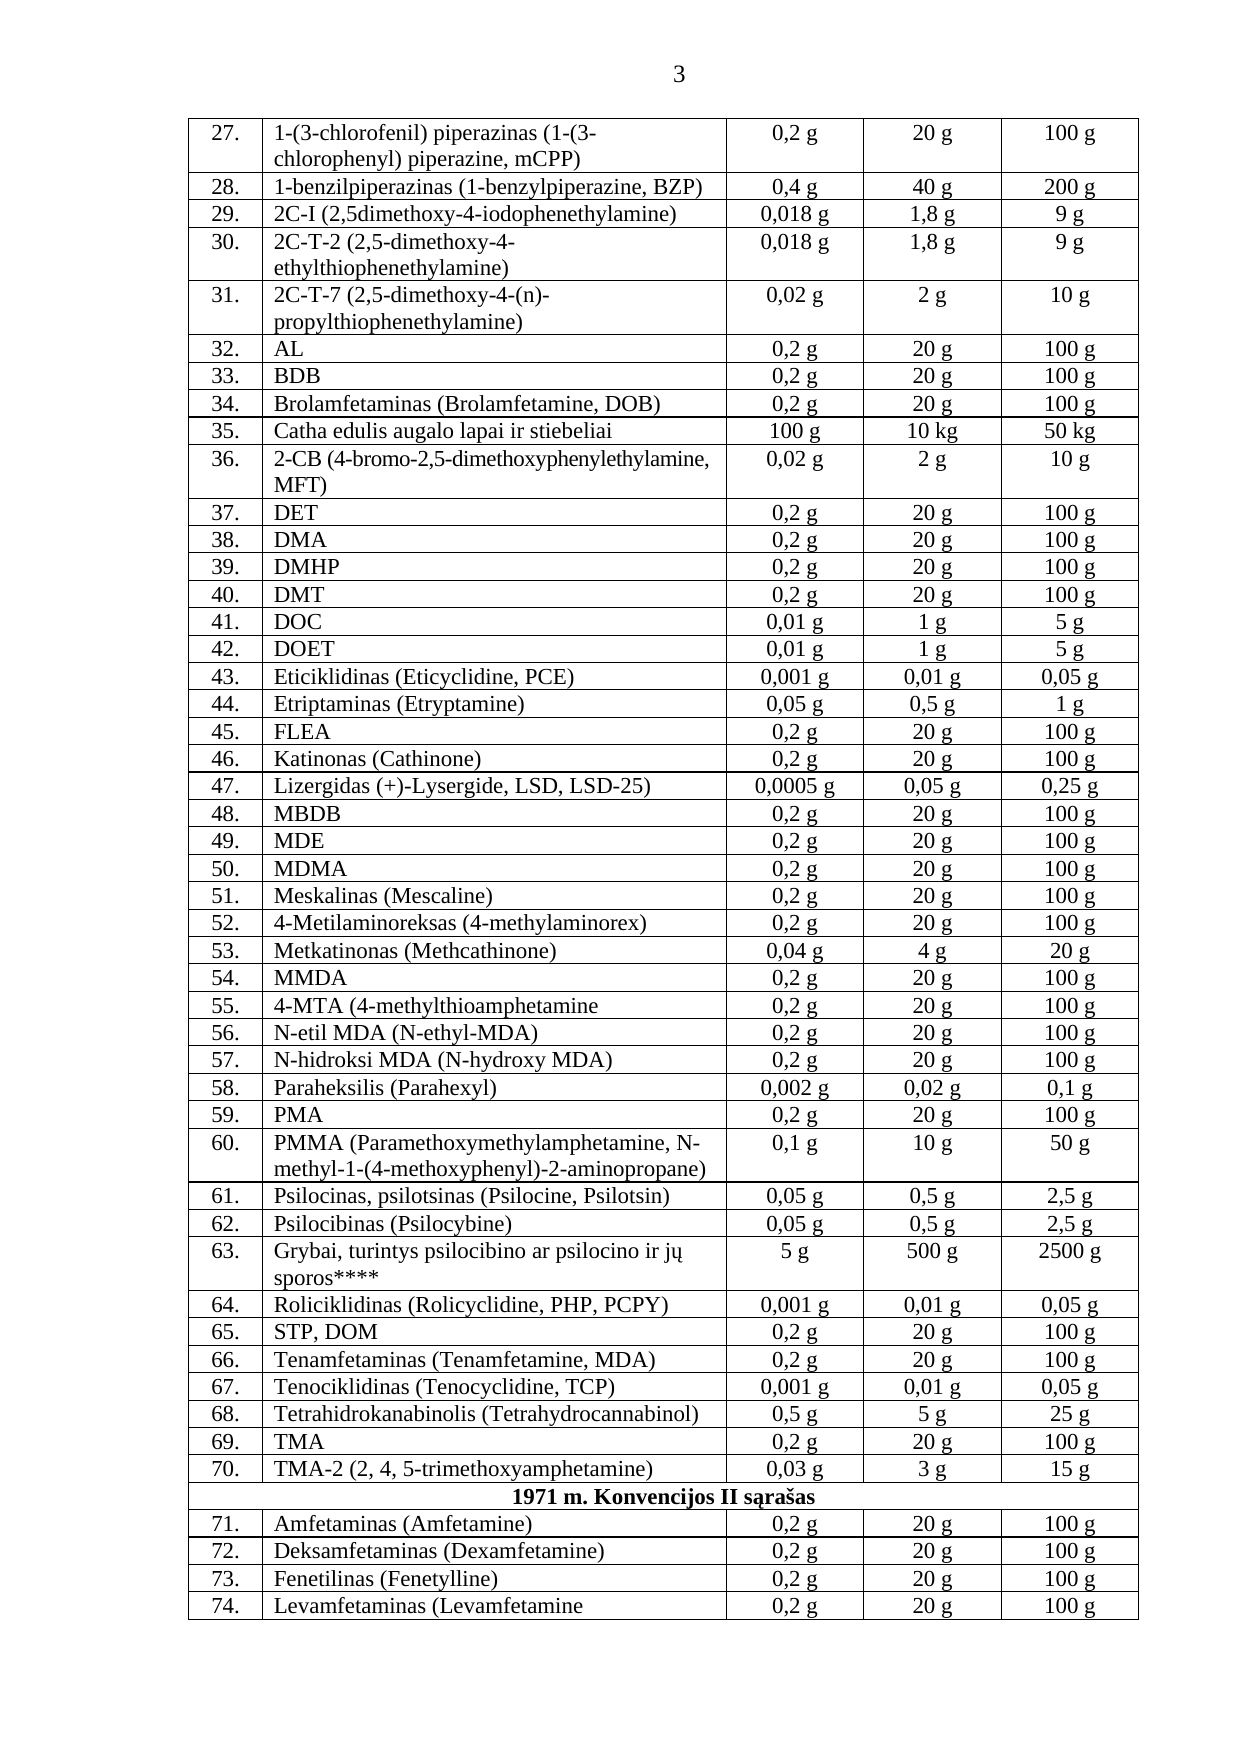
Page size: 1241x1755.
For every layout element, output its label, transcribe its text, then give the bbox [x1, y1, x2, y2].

table_cell 20 g [864, 390, 1001, 416]
table_cell 20 g [864, 964, 1001, 991]
table_cell 0,2 g [727, 1019, 863, 1045]
table_cell 29. [189, 200, 262, 227]
table_cell 0,05 g [1002, 1291, 1138, 1317]
table_cell Psilocinas, psilotsinas (Psilocine, Psilotsin) [263, 1183, 726, 1209]
table_cell 100 g [1002, 1565, 1138, 1591]
table_cell 4-MTA (4-methylthioamphetamine [263, 992, 726, 1018]
table_cell 20 g [864, 1019, 1001, 1045]
table_cell 20 g [864, 553, 1001, 580]
table_cell 20 g [864, 745, 1001, 771]
table_cell 0,05 g [1002, 663, 1138, 689]
table_cell 100 g [1002, 1428, 1138, 1454]
table_cell 0,018 g [727, 228, 863, 280]
table_cell 34. [189, 390, 262, 416]
table_cell 100 g [1002, 745, 1138, 771]
table_cell 0,5 g [864, 1183, 1001, 1209]
table_cell Fenetilinas (Fenetylline) [263, 1565, 726, 1591]
table_cell 0,5 g [864, 690, 1001, 717]
table_cell Etriptaminas (Etryptamine) [263, 690, 726, 717]
table_cell 0,2 g [727, 499, 863, 525]
table_cell 1 g [864, 608, 1001, 634]
table_cell PMMA (Paramethoxymethylamphetamine, N-methyl-1-(4-methoxyphenyl)-2-aminopropane) [263, 1129, 726, 1181]
table_cell 5 g [864, 1401, 1001, 1427]
table_cell 0,2 g [727, 745, 863, 771]
table_cell 0,001 g [727, 1291, 863, 1317]
table_cell 0,2 g [727, 827, 863, 854]
table_cell Levamfetaminas (Levamfetamine [263, 1592, 726, 1619]
table_cell 20 g [864, 800, 1001, 826]
table_cell 55. [189, 992, 262, 1018]
table_cell 500 g [864, 1237, 1001, 1290]
table_cell 0,0005 g [727, 773, 863, 799]
table_cell 1,8 g [864, 200, 1001, 227]
table_cell MDMA [263, 855, 726, 881]
table_cell 63. [189, 1237, 262, 1290]
table_cell 44. [189, 690, 262, 717]
table_cell Psilocibinas (Psilocybine) [263, 1210, 726, 1236]
table_cell MBDB [263, 800, 726, 826]
table_cell 0,2 g [727, 910, 863, 936]
table_cell 2C-T-7 (2,5-dimethoxy-4-(n)-propylthiophenethylamine) [263, 281, 726, 334]
table_cell 0,018 g [727, 200, 863, 227]
table_cell 4-Metilaminoreksas (4-methylaminorex) [263, 910, 726, 936]
table_cell DMHP [263, 553, 726, 580]
table_cell 61. [189, 1183, 262, 1209]
table_cell MMDA [263, 964, 726, 991]
table_cell 54. [189, 964, 262, 991]
table_cell 100 g [1002, 1592, 1138, 1619]
table_cell FLEA [263, 718, 726, 744]
table_cell 0,1 g [1002, 1074, 1138, 1100]
table_cell 0,2 g [727, 992, 863, 1018]
table_cell 32. [189, 335, 262, 362]
table_cell 0,04 g [727, 937, 863, 963]
table_cell 0,01 g [727, 608, 863, 634]
table_cell Grybai, turintys psilocibino ar psilocino ir jų sporos**** [263, 1237, 726, 1290]
table_cell 100 g [1002, 827, 1138, 854]
table_cell 20 g [864, 499, 1001, 525]
table_cell 100 g [727, 418, 863, 444]
table_cell 2 g [864, 445, 1001, 497]
table_cell 3 g [864, 1455, 1001, 1482]
table_cell 0,001 g [727, 1373, 863, 1399]
table_cell DOET [263, 636, 726, 662]
table_cell 40. [189, 581, 262, 607]
table_cell 20 g [864, 526, 1001, 552]
table_cell 0,4 g [727, 173, 863, 199]
table_cell 35. [189, 418, 262, 444]
table_cell Amfetaminas (Amfetamine) [263, 1510, 726, 1536]
table_cell 100 g [1002, 910, 1138, 936]
table_cell 0,02 g [727, 281, 863, 334]
table_cell 20 g [864, 855, 1001, 881]
table_cell TMA [263, 1428, 726, 1454]
table_cell 67. [189, 1373, 262, 1399]
table_cell 0,2 g [727, 718, 863, 744]
table_cell 51. [189, 882, 262, 908]
table_cell DOC [263, 608, 726, 634]
table_cell 59. [189, 1101, 262, 1128]
table_cell 0,05 g [727, 690, 863, 717]
table_cell 0,2 g [727, 800, 863, 826]
table_cell 20 g [864, 1538, 1001, 1564]
table_cell 0,2 g [727, 335, 863, 362]
table_cell 100 g [1002, 119, 1138, 172]
table_cell 20 g [864, 119, 1001, 172]
table_cell 20 g [864, 1046, 1001, 1073]
table_cell 0,2 g [727, 553, 863, 580]
table_cell 37. [189, 499, 262, 525]
table_cell Tenociklidinas (Tenocyclidine, TCP) [263, 1373, 726, 1399]
table_cell 100 g [1002, 526, 1138, 552]
table_cell 0,02 g [727, 445, 863, 497]
table_cell 100 g [1002, 1510, 1138, 1536]
table_cell 0,05 g [1002, 1373, 1138, 1399]
table_cell 2C-I (2,5dimethoxy-4-iodophenethylamine) [263, 200, 726, 227]
table_cell 4 g [864, 937, 1001, 963]
table_cell DMA [263, 526, 726, 552]
table_cell DMT [263, 581, 726, 607]
table_cell 62. [189, 1210, 262, 1236]
table_cell 9 g [1002, 228, 1138, 280]
table_cell 100 g [1002, 718, 1138, 744]
table_cell 0,2 g [727, 1428, 863, 1454]
table_cell 49. [189, 827, 262, 854]
table_cell DET [263, 499, 726, 525]
table_cell 0,2 g [727, 526, 863, 552]
table_cell 0,2 g [727, 882, 863, 908]
table_cell 5 g [1002, 636, 1138, 662]
table_cell 0,25 g [1002, 773, 1138, 799]
table_cell 0,03 g [727, 1455, 863, 1482]
table_cell Katinonas (Cathinone) [263, 745, 726, 771]
table_cell 69. [189, 1428, 262, 1454]
table_cell 20 g [864, 882, 1001, 908]
table_cell 38. [189, 526, 262, 552]
table_cell 0,01 g [864, 1291, 1001, 1317]
table_cell MDE [263, 827, 726, 854]
table_cell 10 g [1002, 281, 1138, 334]
table_cell 45. [189, 718, 262, 744]
table_cell 65. [189, 1318, 262, 1345]
table_cell 0,2 g [727, 855, 863, 881]
table_cell Tenamfetaminas (Tenamfetamine, MDA) [263, 1346, 726, 1372]
table_cell Deksamfetaminas (Dexamfetamine) [263, 1538, 726, 1564]
table_cell 0,2 g [727, 1565, 863, 1591]
table_cell 0,2 g [727, 1538, 863, 1564]
table_cell 40 g [864, 173, 1001, 199]
table_cell 0,02 g [864, 1074, 1001, 1100]
table_cell Meskalinas (Mescaline) [263, 882, 726, 908]
table_cell 0,2 g [727, 1046, 863, 1073]
table_cell 0,01 g [727, 636, 863, 662]
table_cell 100 g [1002, 964, 1138, 991]
table_cell 1-benzilpiperazinas (1-benzylpiperazine, BZP) [263, 173, 726, 199]
table_cell 0,1 g [727, 1129, 863, 1181]
table_cell 20 g [1002, 937, 1138, 963]
table_cell 100 g [1002, 1538, 1138, 1564]
table_cell 0,5 g [727, 1401, 863, 1427]
table_cell 2C-T-2 (2,5-dimethoxy-4-ethylthiophenethylamine) [263, 228, 726, 280]
table_cell 58. [189, 1074, 262, 1100]
table_cell 64. [189, 1291, 262, 1317]
table_cell 57. [189, 1046, 262, 1073]
table_cell 74. [189, 1592, 262, 1619]
table_cell 0,2 g [727, 1592, 863, 1619]
table_cell 100 g [1002, 800, 1138, 826]
table_cell 0,001 g [727, 663, 863, 689]
table_cell 20 g [864, 1565, 1001, 1591]
table_cell 20 g [864, 718, 1001, 744]
table_cell PMA [263, 1101, 726, 1128]
table_cell STP, DOM [263, 1318, 726, 1345]
table_cell 50 g [1002, 1129, 1138, 1181]
table_cell 200 g [1002, 173, 1138, 199]
table_cell 100 g [1002, 882, 1138, 908]
table_cell 50. [189, 855, 262, 881]
table_cell 2,5 g [1002, 1210, 1138, 1236]
table_cell 100 g [1002, 1019, 1138, 1045]
table_cell 66. [189, 1346, 262, 1372]
table_cell 100 g [1002, 1346, 1138, 1372]
table_cell 68. [189, 1401, 262, 1427]
table_cell Eticiklidinas (Eticyclidine, PCE) [263, 663, 726, 689]
table_cell 0,2 g [727, 1510, 863, 1536]
table_cell 1 g [1002, 690, 1138, 717]
table_cell 2 g [864, 281, 1001, 334]
table_cell 20 g [864, 1318, 1001, 1345]
table_cell TMA-2 (2, 4, 5-trimethoxyamphetamine) [263, 1455, 726, 1482]
table_cell 20 g [864, 335, 1001, 362]
table_cell 70. [189, 1455, 262, 1482]
table_cell 71. [189, 1510, 262, 1536]
table_cell 39. [189, 553, 262, 580]
table_cell 5 g [1002, 608, 1138, 634]
table_cell 53. [189, 937, 262, 963]
table_cell 100 g [1002, 335, 1138, 362]
table_cell 20 g [864, 992, 1001, 1018]
table_cell Metkatinonas (Methcathinone) [263, 937, 726, 963]
table_cell 41. [189, 608, 262, 634]
table_cell 20 g [864, 1592, 1001, 1619]
table_cell 0,05 g [727, 1183, 863, 1209]
table_cell 0,01 g [864, 1373, 1001, 1399]
table_cell 0,2 g [727, 964, 863, 991]
table_cell 50 kg [1002, 418, 1138, 444]
table_cell Lizergidas (+)-Lysergide, LSD, LSD-25) [263, 773, 726, 799]
table_cell 0,2 g [727, 1318, 863, 1345]
table_cell 1-(3-chlorofenil) piperazinas (1-(3-chlorophenyl) piperazine, mCPP) [263, 119, 726, 172]
table_cell 1,8 g [864, 228, 1001, 280]
table_cell Brolamfetaminas (Brolamfetamine, DOB) [263, 390, 726, 416]
table_cell 20 g [864, 827, 1001, 854]
table_cell 100 g [1002, 855, 1138, 881]
table_cell 72. [189, 1538, 262, 1564]
table_cell 10 g [1002, 445, 1138, 497]
table_cell 27. [189, 119, 262, 172]
table_cell 100 g [1002, 992, 1138, 1018]
table_cell BDB [263, 363, 726, 389]
table_cell 20 g [864, 1428, 1001, 1454]
table_cell 5 g [727, 1237, 863, 1290]
table_cell 100 g [1002, 1318, 1138, 1345]
table_cell 1971 m. Konvencijos II sąrašas [189, 1483, 1138, 1509]
table_cell 20 g [864, 910, 1001, 936]
table_cell 20 g [864, 1346, 1001, 1372]
table_cell 0,05 g [864, 773, 1001, 799]
table_cell 100 g [1002, 1046, 1138, 1073]
table_cell 73. [189, 1565, 262, 1591]
table_cell 1 g [864, 636, 1001, 662]
table_cell 0,2 g [727, 390, 863, 416]
table_cell 2-CB (4-bromo-2,5-dimethoxyphenylethylamine, MFT) [263, 445, 726, 497]
table_cell 56. [189, 1019, 262, 1045]
table_cell Tetrahidrokanabinolis (Tetrahydrocannabinol) [263, 1401, 726, 1427]
table_cell 36. [189, 445, 262, 497]
table_cell 2500 g [1002, 1237, 1138, 1290]
table_cell 10 kg [864, 418, 1001, 444]
table_cell 20 g [864, 1101, 1001, 1128]
table_cell 46. [189, 745, 262, 771]
table_cell 0,2 g [727, 363, 863, 389]
table_cell AL [263, 335, 726, 362]
table_cell 2,5 g [1002, 1183, 1138, 1209]
table_cell 0,2 g [727, 119, 863, 172]
table_cell 10 g [864, 1129, 1001, 1181]
table_cell 31. [189, 281, 262, 334]
table_cell 100 g [1002, 581, 1138, 607]
table_cell 100 g [1002, 363, 1138, 389]
table_cell 20 g [864, 363, 1001, 389]
table_cell 0,2 g [727, 581, 863, 607]
table_cell 0,002 g [727, 1074, 863, 1100]
table_cell 0,01 g [864, 663, 1001, 689]
table_cell 33. [189, 363, 262, 389]
table_cell 0,2 g [727, 1101, 863, 1128]
table_cell 100 g [1002, 553, 1138, 580]
table_cell Catha edulis augalo lapai ir stiebeliai [263, 418, 726, 444]
table_cell 0,2 g [727, 1346, 863, 1372]
table_cell Paraheksilis (Parahexyl) [263, 1074, 726, 1100]
table_cell 28. [189, 173, 262, 199]
table_cell 20 g [864, 1510, 1001, 1536]
table_cell 25 g [1002, 1401, 1138, 1427]
table_cell 43. [189, 663, 262, 689]
table_cell 48. [189, 800, 262, 826]
table_cell 20 g [864, 581, 1001, 607]
table_cell 42. [189, 636, 262, 662]
table_cell 100 g [1002, 390, 1138, 416]
table_cell Roliciklidinas (Rolicyclidine, PHP, PCPY) [263, 1291, 726, 1317]
table_cell 0,05 g [727, 1210, 863, 1236]
table_cell 52. [189, 910, 262, 936]
table_cell 47. [189, 773, 262, 799]
table_cell N-hidroksi MDA (N-hydroxy MDA) [263, 1046, 726, 1073]
table_cell 100 g [1002, 1101, 1138, 1128]
table_cell 60. [189, 1129, 262, 1181]
table_cell 9 g [1002, 200, 1138, 227]
table_cell 0,5 g [864, 1210, 1001, 1236]
table_cell 15 g [1002, 1455, 1138, 1482]
table_cell 30. [189, 228, 262, 280]
table_cell N-etil MDA (N-ethyl-MDA) [263, 1019, 726, 1045]
table_cell 100 g [1002, 499, 1138, 525]
